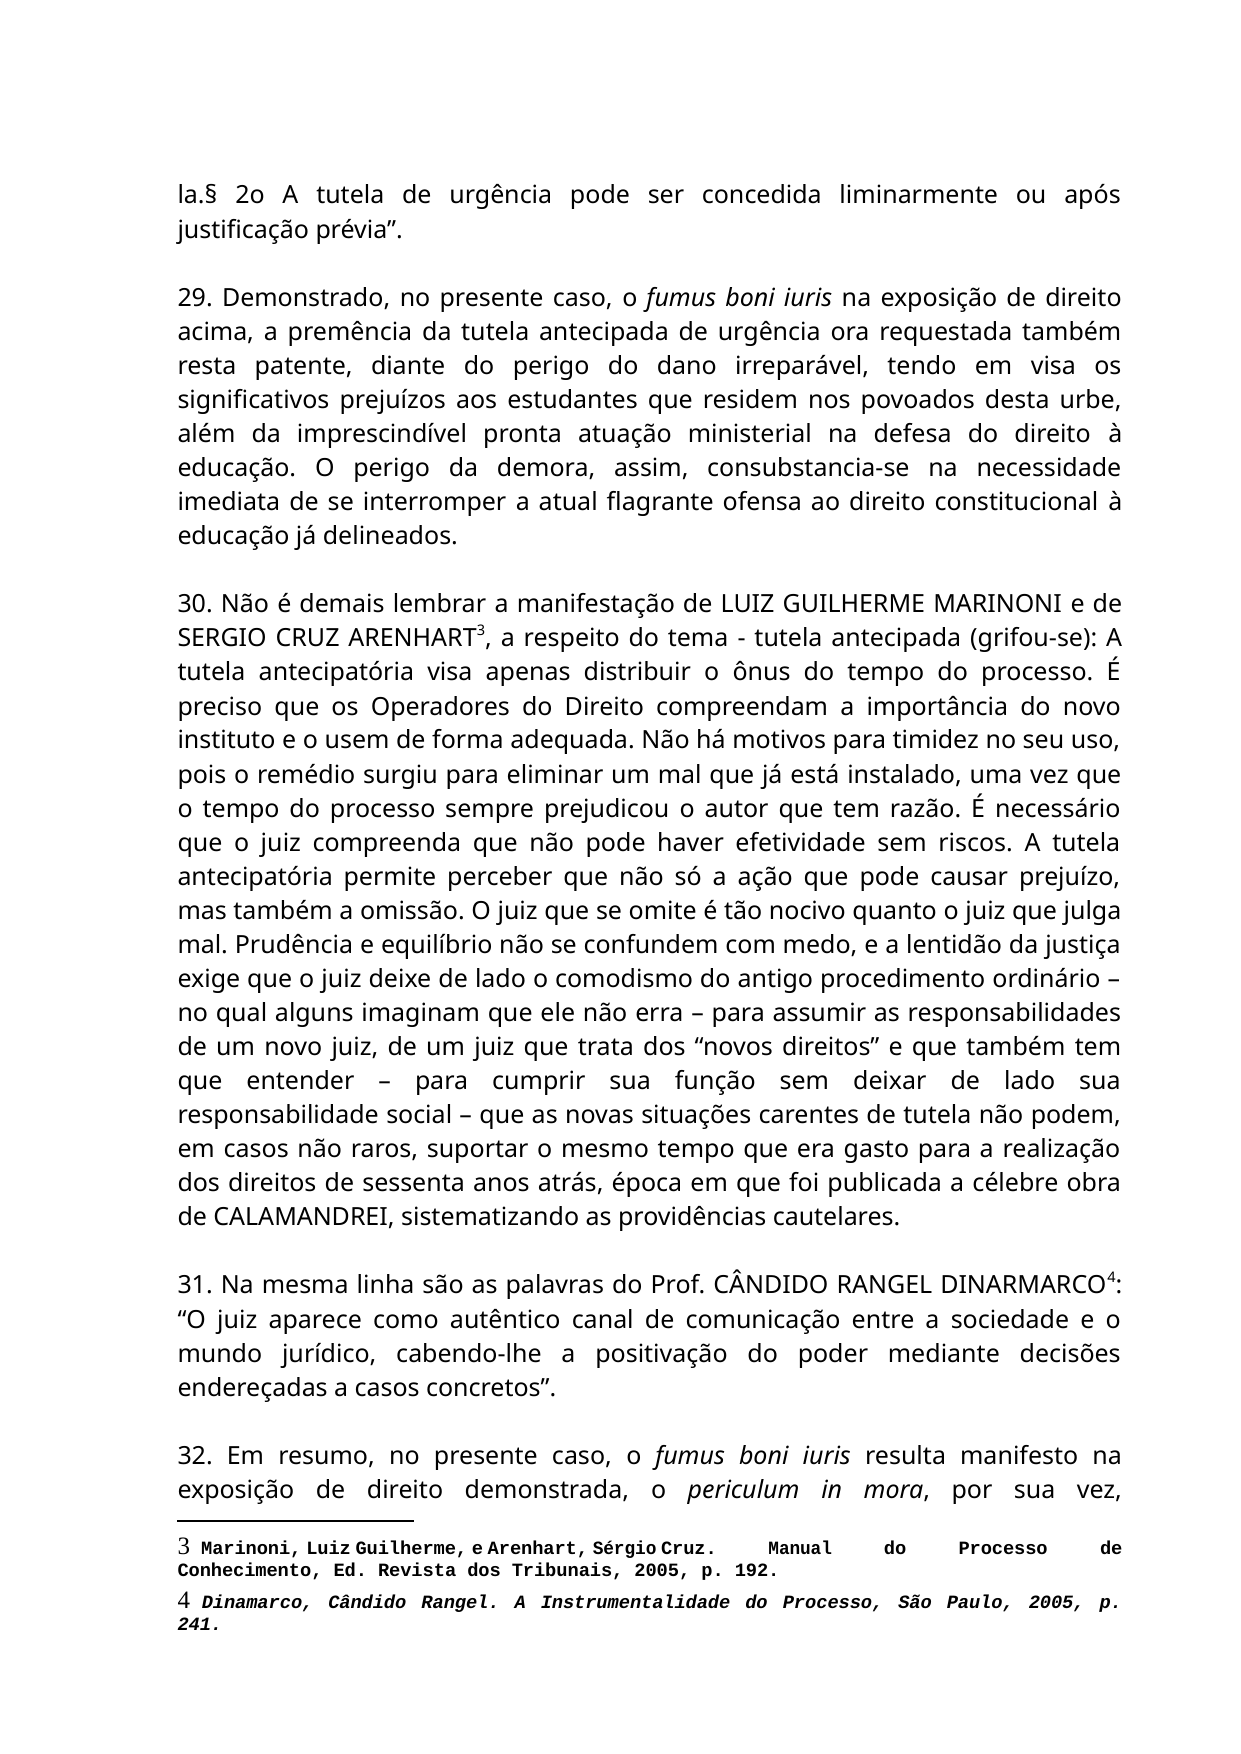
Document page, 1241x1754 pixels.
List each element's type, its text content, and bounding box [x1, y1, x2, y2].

text 29. Demonstrado, no presente caso, o fumus boni iuris na exposição de direito acima, a premência da tutela antecipada de urgência ora requestada também resta patente, diante do perigo do dano irreparável, tendo em visa os significativos prejuízos aos estudantes que residem nos povoados desta urbe, além da imprescindível pronta atuação ministerial na defesa do direito à educação. O perigo da demora, assim, consubstancia-se na necessidade imediata de se interromper a atual flagrante ofensa ao direito constitucional à educação já delineados. [177, 279, 1122, 552]
text Marinoni, Luiz Guilherme, e Arenhart, Sérgio Cruz. Manual do Processo de Conhecimento, Ed. Revista dos Tribunais, 2005, p. 192. [177, 1531, 1122, 1582]
text 30. Não é demais lembrar a manifestação de LUIZ GUILHERME MARINONI e de SERGIO CRUZ ARENHART, a respeito do tema - tutela antecipada (grifou-se): A tutela antecipatória visa apenas distribuir o ônus do tempo do processo. É preciso que os Operadores do Direito compreendam a importância do novo instituto e o usem de forma adequada. Não há motivos para timidez no seu uso, pois o remédio surgiu para eliminar um mal que já está instalado, uma vez que o tempo do processo sempre prejudicou o autor que tem razão. É necessário que o juiz compreenda que não pode haver efetividade sem riscos. A tutela antecipatória permite perceber que não só a ação que pode causar prejuízo, mas também a omissão. O juiz que se omite é tão nocivo quanto o juiz que julga mal. Prudência e equilíbrio não se confundem com medo, e a lentidão da justiça exige que o juiz deixe de lado o comodismo do antigo procedimento ordinário – no qual alguns imaginam que ele não erra – para assumir as responsabilidades de um novo juiz, de um juiz que trata dos “novos direitos” e que também tem que entender – para cumprir sua função sem deixar de lado sua responsabilidade social – que as novas situações carentes de tutela não podem, em casos não raros, suportar o mesmo tempo que era gasto para a realização dos direitos de sessenta anos atrás, época em que foi publicada a célebre obra de CALAMANDREI, sistematizando as providências cautelares. [177, 586, 1122, 1233]
text la.§ 2o A tutela de urgência pode ser concedida liminarmente ou após justificação prévia”. [177, 177, 1122, 245]
text 32. Em resumo, no presente caso, o fumus boni iuris resulta manifesto na exposição de direito demonstrada, o periculum in mora, por sua vez, [177, 1437, 1122, 1506]
text 31. Na mesma linha são as palavras do Prof. CÂNDIDO RANGEL DINARMARCO: “O juiz aparece como autêntico canal de comunicação entre a sociedade e o mundo jurídico, cabendo-lhe a positivação do poder mediante decisões endereçadas a casos concretos”. [177, 1267, 1122, 1403]
text Dinamarco, Cândido Rangel. A Instrumentalidade do Processo, São Paulo, 2005, p. 241. [177, 1586, 1122, 1636]
